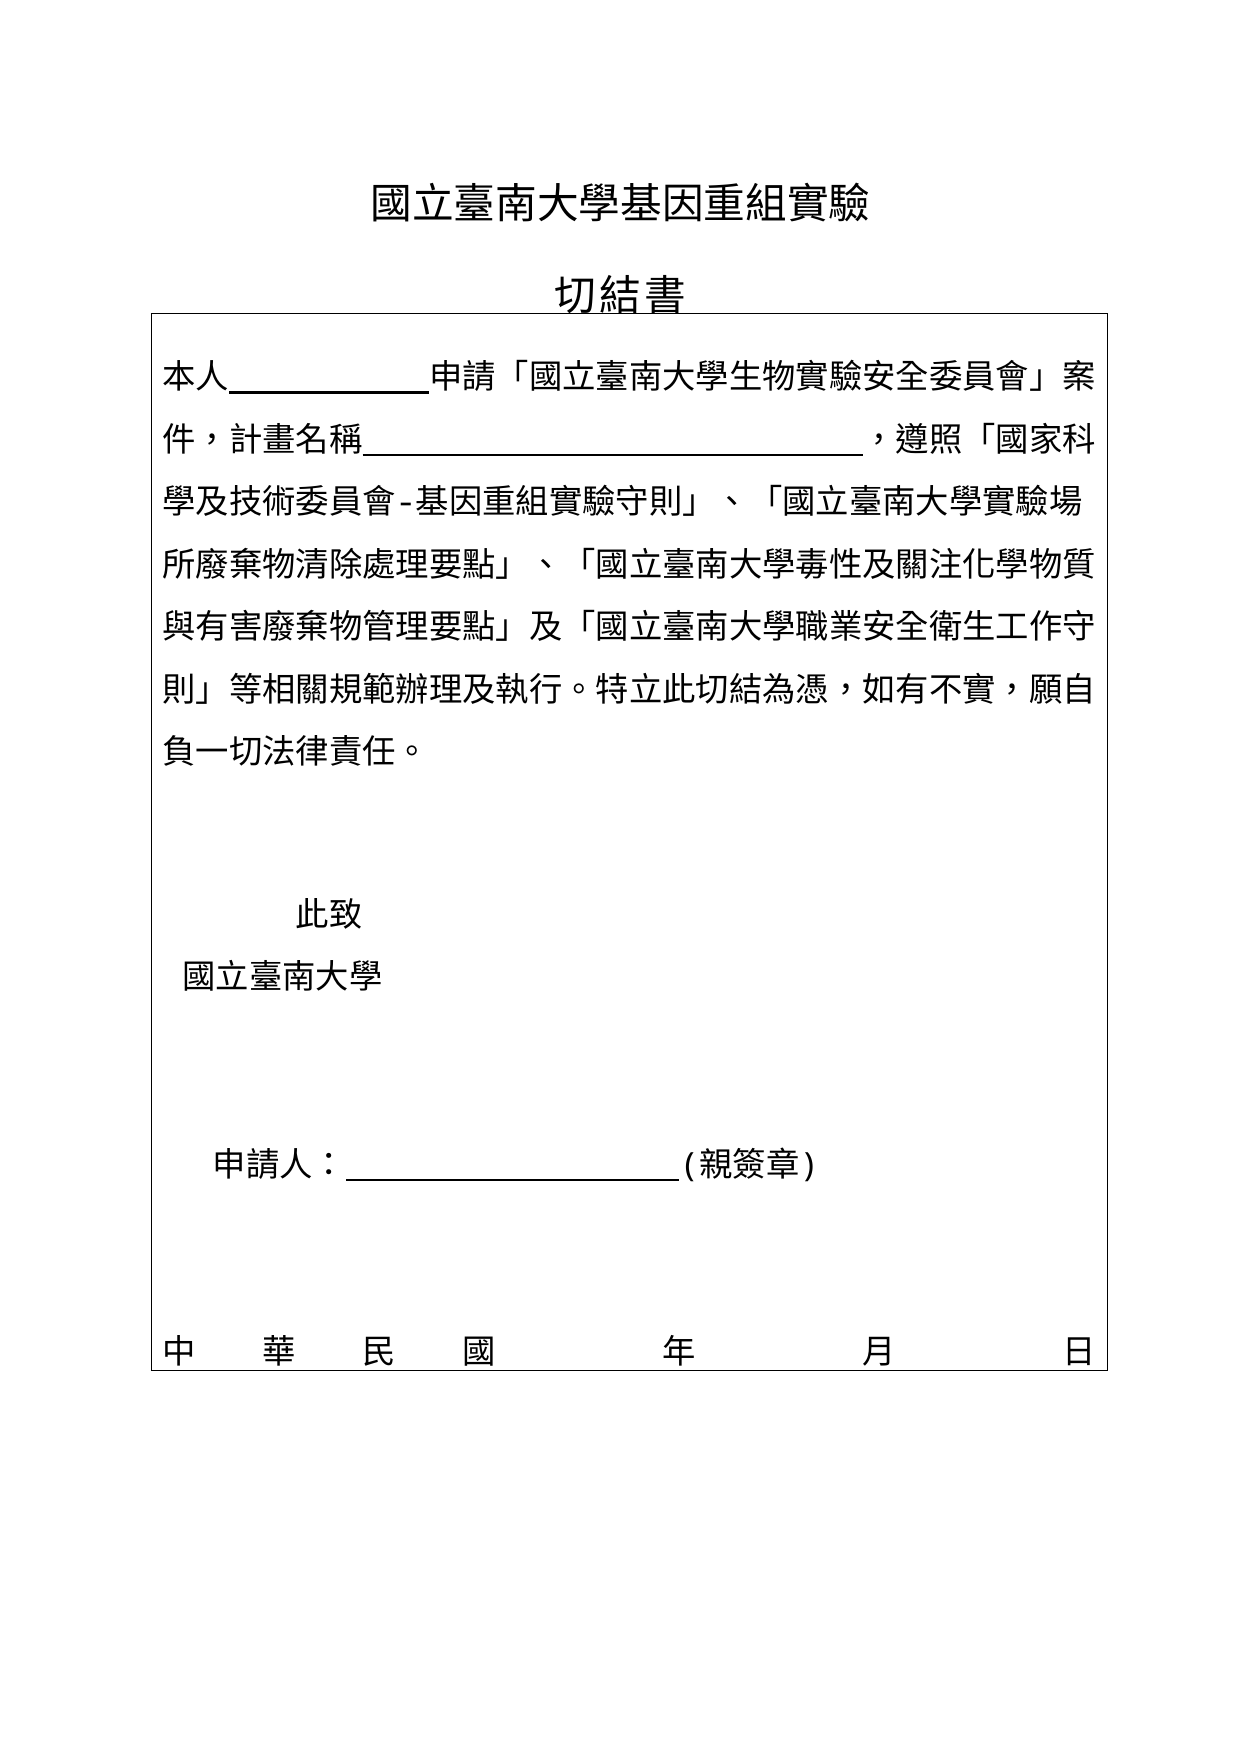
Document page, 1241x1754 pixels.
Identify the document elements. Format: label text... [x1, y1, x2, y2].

text 國立臺南大學基因重組實驗 [177, 158, 1063, 221]
table_header 本人 申請「國立臺南大學生物實驗安全委員會」案件，計畫名稱 ，遵照「國家科學及技術委員會-基因重組實驗守則」、「國立臺南大學實驗場所廢棄物清除處理要點」、「國立臺南大學毒性及關注化學物質與有害廢棄物管理要點」及「國立臺南大學職業安全衛生工作守則」等相關規範辦理及執行。特立此切結為憑，如有不實，願自負一切法律責任。 此致 國立臺南大學 申請人： (親簽章) 中 華 民 國 年 月 日 [152, 314, 1107, 1370]
text 切結書 [177, 251, 1063, 313]
